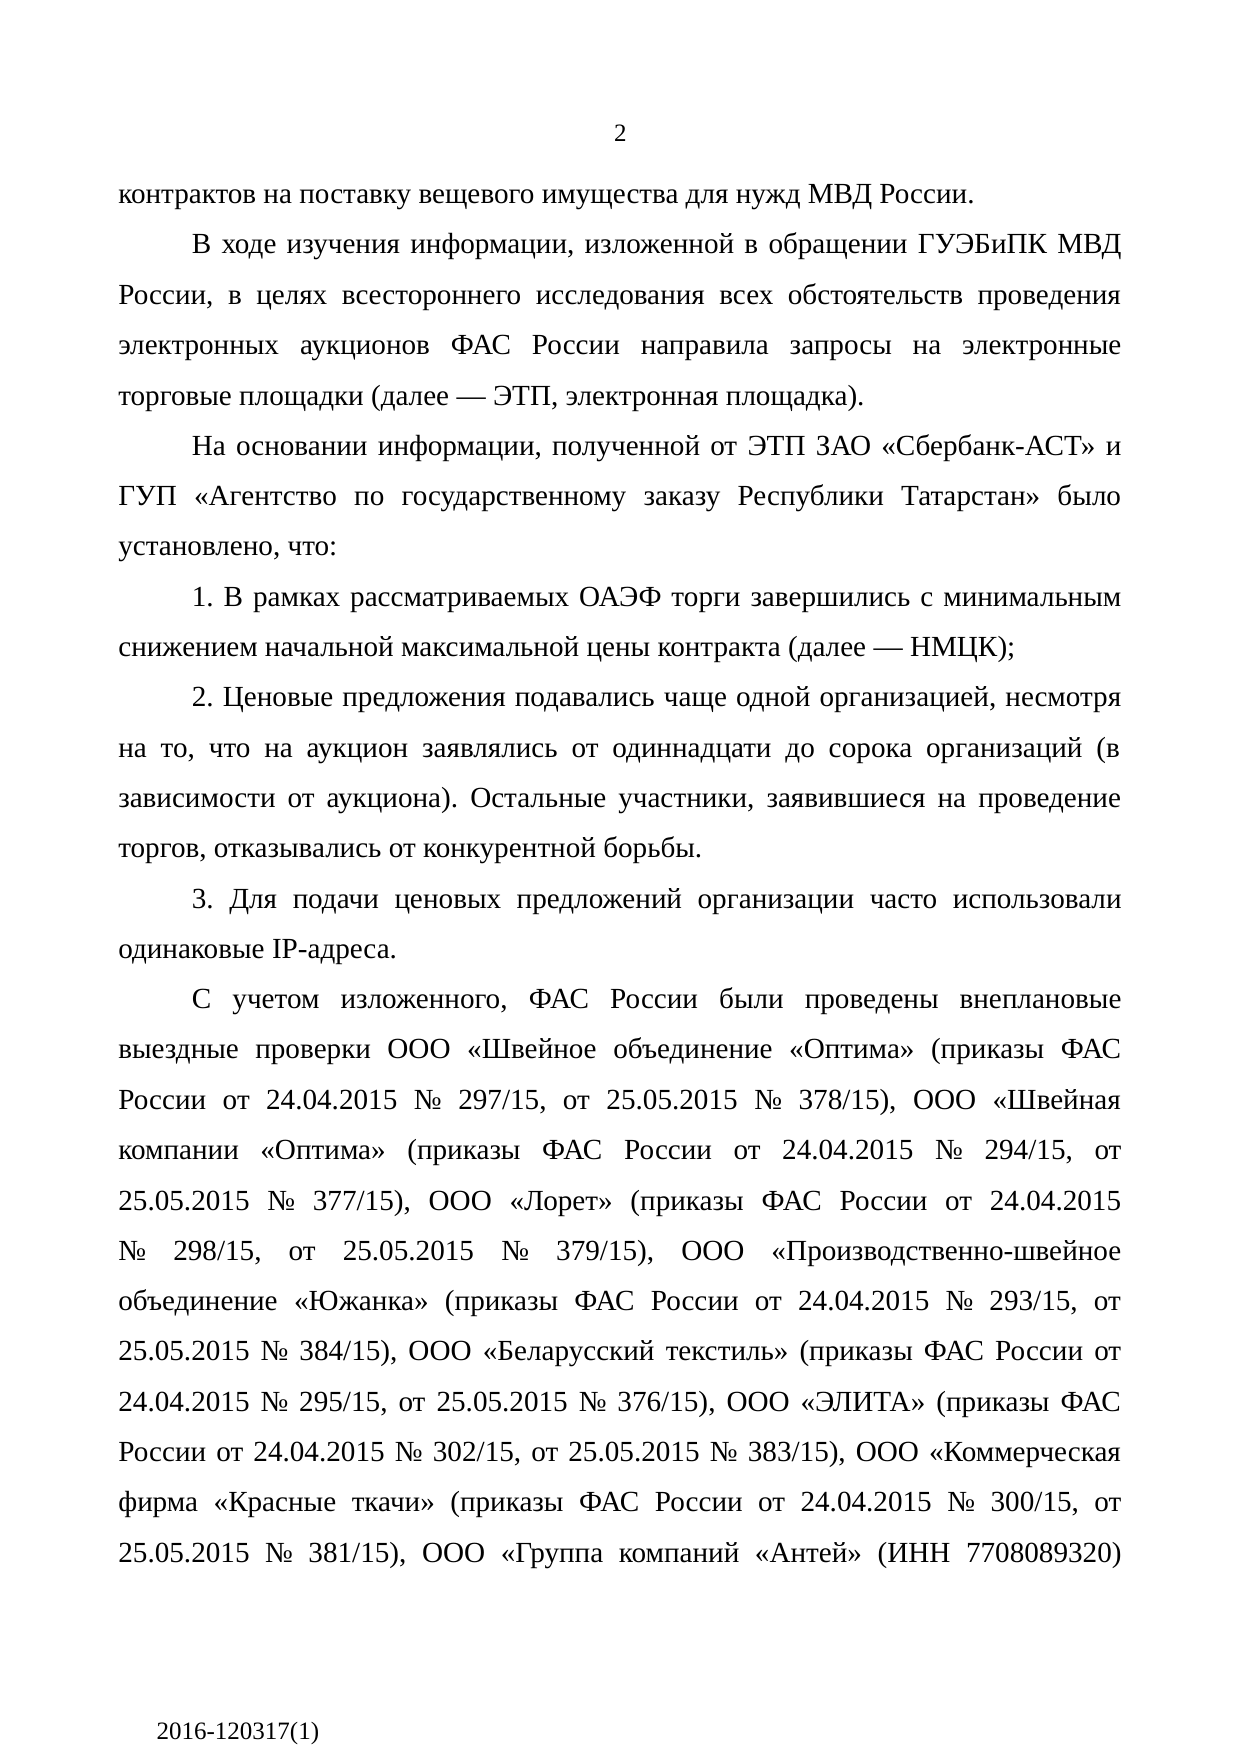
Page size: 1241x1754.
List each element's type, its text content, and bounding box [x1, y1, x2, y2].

text контрактов на поставку вещевого имущества для нужд МВД России. [118, 176, 1122, 210]
text В ходе изучения информации, изложенной в обращении ГУЭБиПК МВД России, в целях всестороннего исследования всех обстоятельств проведения электронных аукционов ФАС России направила запросы на электронные торговые площадки (далее — ЭТП, электронная площадка). [118, 227, 1122, 411]
text 1. В рамках рассматриваемых ОАЭФ торги завершились с минимальным снижением начальной максимальной цены контракта (далее — НМЦК); [118, 579, 1122, 663]
text На основании информации, полученной от ЭТП ЗАО «Сбербанк-АСТ» и ГУП «Агентство по государственному заказу Республики Татарстан» было установлено, что: [118, 428, 1122, 562]
text 3. Для подачи ценовых предложений организации часто использовали одинаковые IP-адреса. [118, 881, 1122, 964]
text 2. Ценовые предложения подавались чаще одной организацией, несмотря на то, что на аукцион заявлялись от одиннадцати до сорока организаций (в зависимости от аукциона). Остальные участники, заявившиеся на проведение торгов, отказывались от конкурентной борьбы. [118, 679, 1122, 864]
text С учетом изложенного, ФАС России были проведены внеплановые выездные проверки ООО «Швейное объединение «Оптима» (приказы ФАС России от 24.04.2015 № 297/15, от 25.05.2015 № 378/15), ООО «Швейная компании «Оптима» (приказы ФАС России от 24.04.2015 № 294/15, от 25.05.2015 № 377/15), ООО «Лорет» (приказы ФАС России от 24.04.2015 № 298/15, от 25.05.2015 № 379/15), ООО «Производственно-швейное объединение «Южанка» (приказы ФАС России от 24.04.2015 № 293/15, от 25.05.2015 № 384/15), ООО «Беларусский текстиль» (приказы ФАС России от 24.04.2015 № 295/15, от 25.05.2015 № 376/15), ООО «ЭЛИТА» (приказы ФАС России от 24.04.2015 № 302/15, от 25.05.2015 № 383/15), ООО «Коммерческая фирма «Красные ткачи» (приказы ФАС России от 24.04.2015 № 300/15, от 25.05.2015 № 381/15), ООО «Группа компаний «Антей» (ИНН 7708089320) [118, 981, 1122, 1568]
